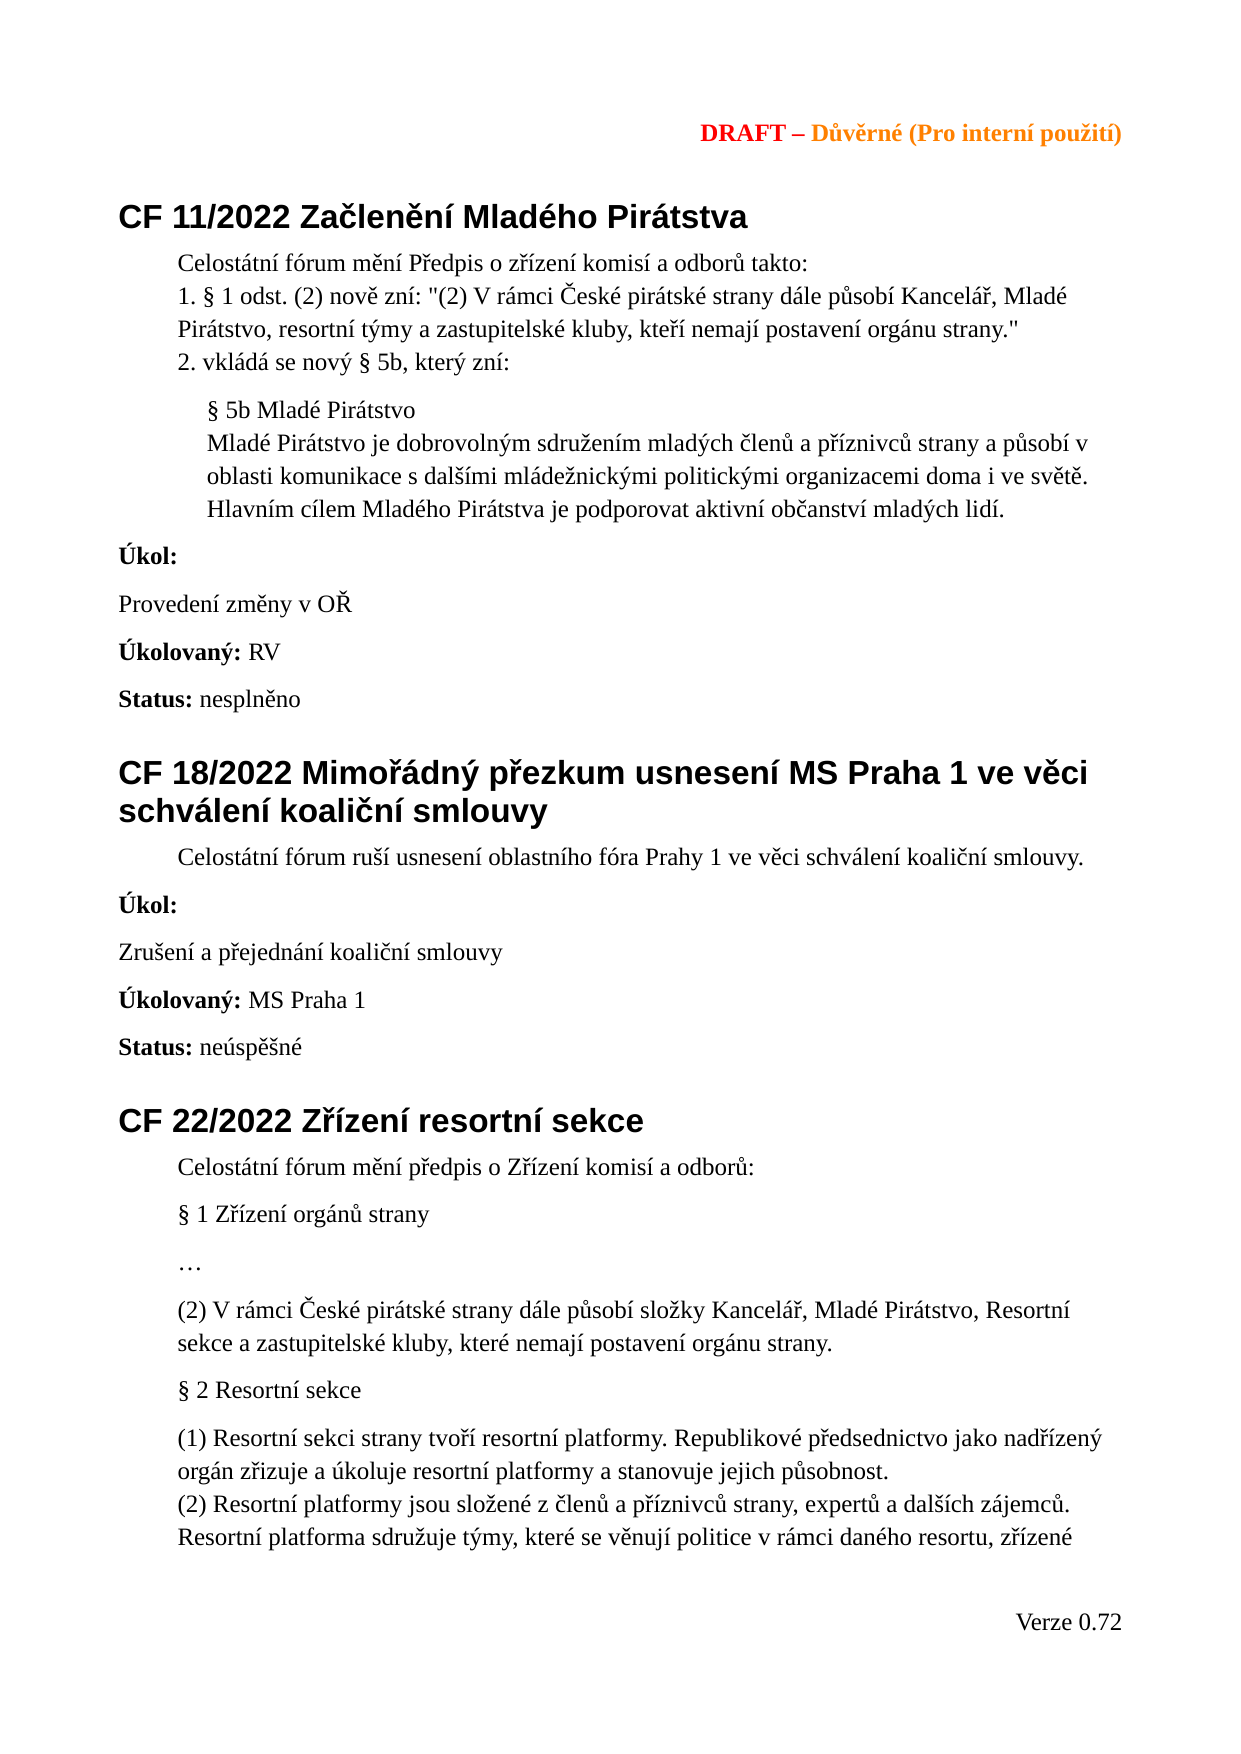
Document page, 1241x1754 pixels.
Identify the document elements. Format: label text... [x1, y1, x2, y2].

text (2) V rámci České pirátské strany dále působí složky Kancelář, Mladé Pirátstvo, Resortní sekce a zastupitelské kluby, které nemají postavení orgánu strany. [177, 1295, 1122, 1356]
text Provedení změny v OŘ [118, 589, 1122, 618]
text Celostátní fórum mění předpis o Zřízení komisí a odborů: [177, 1152, 1122, 1181]
text § 5b Mladé Pirátstvo Mladé Pirátstvo je dobrovolným sdružením mladých členů a příznivců strany a působí v oblasti komunikace s dalšími mládežnickými politickými organizacemi doma i ve světě. Hlavním cílem Mladého Pirátstva je podporovat aktivní občanství mladých lidí. [207, 395, 1122, 523]
text Úkol: [118, 890, 1122, 918]
subtitle CF 11/2022 Začlenění Mladého Pirátstva [118, 197, 1122, 236]
text Úkolovaný: MS Praha 1 [118, 985, 1122, 1014]
text Zrušení a přejednání koaliční smlouvy [118, 937, 1122, 966]
text Úkol: [118, 541, 1122, 570]
text Celostátní fórum ruší usnesení oblastního fóra Prahy 1 ve věci schválení koaliční smlouvy. [177, 842, 1122, 871]
text Úkolovaný: RV [118, 637, 1122, 665]
text § 2 Resortní sekce [177, 1375, 1122, 1404]
text § 1 Zřízení orgánů strany [177, 1199, 1122, 1228]
text Celostátní fórum mění Předpis o zřízení komisí a odborů takto: 1. § 1 odst. (2) nově zní: "(2) V rámci České pirátské strany dále působí Kancelář, Mladé Pirátstvo, resortní týmy a zastupitelské kluby, kteří nemají postavení orgánu strany." 2. vkládá se nový § 5b, který zní: [177, 248, 1122, 376]
text Status: neúspěšné [118, 1032, 1122, 1061]
subtitle CF 18/2022 Mimořádný přezkum usnesení MS Praha 1 ve věci schválení koaliční smlouvy [118, 753, 1122, 829]
text … [177, 1247, 1122, 1276]
subtitle CF 22/2022 Zřízení resortní sekce [118, 1101, 1122, 1139]
text Status: nesplněno [118, 684, 1122, 713]
text (1) Resortní sekci strany tvoří resortní platformy. Republikové předsednictvo jako nadřízený orgán zřizuje a úkoluje resortní platformy a stanovuje jejich působnost. (2) Resortní platformy jsou složené z členů a příznivců strany, expertů a dalších zájemců. Resortní platforma sdružuje týmy, které se věnují politice v rámci daného resortu, zřízené [177, 1423, 1122, 1551]
